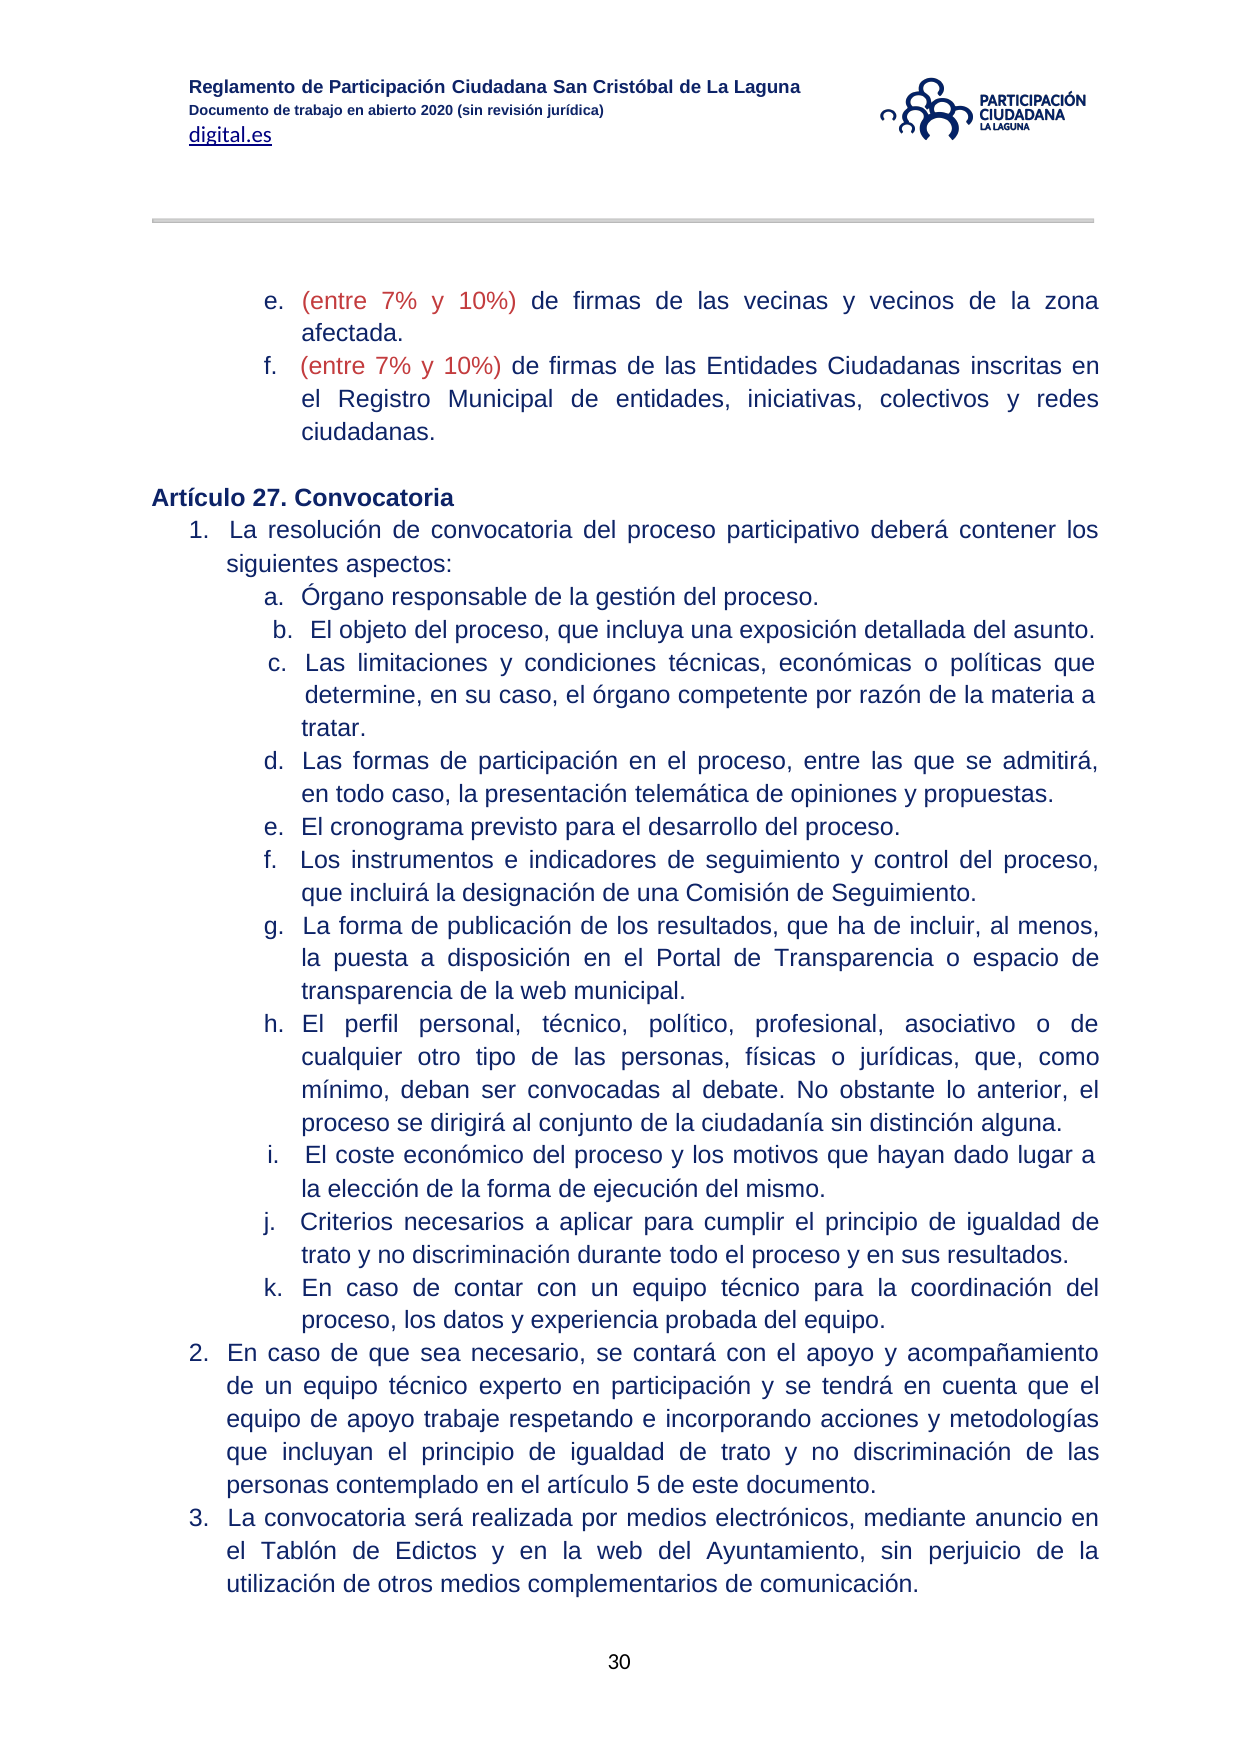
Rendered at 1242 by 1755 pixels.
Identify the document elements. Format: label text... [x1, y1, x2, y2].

text a. Órgano responsable de la gestión del proceso. [263, 582, 1108, 611]
text b. El objeto del proceso, que incluya una exposición detallada del asunto. c. Las limitaciones y condiciones técnicas, económicas o políticas que determine, en su caso, el órgano competente por razón de la materia a [259, 615, 1095, 709]
text f. Los instrumentos e indicadores de seguimiento y control del proceso, que incluirá la designación de una Comisión de Seguimiento. [263, 845, 1099, 907]
text la elección de la forma de ejecución del mismo. [301, 1174, 1108, 1203]
text tratar. [301, 713, 1108, 742]
text e. (entre 7% y 10%) de firmas de las vecinas y vecinos de la zona afectada. [263, 286, 1099, 347]
text k. En caso de contar con un equipo técnico para la coordinación del proceso, los datos y experiencia probada del equipo. [263, 1273, 1099, 1334]
text 3. La convocatoria será realizada por medios electrónicos, mediante anuncio en el Tablón de Edictos y en la web del Ayuntamiento, sin perjuicio de la utilización de otros medios complementarios de comunicación. [188, 1503, 1099, 1597]
text 1. La resolución de convocatoria del proceso participativo deberá contener los siguientes aspectos: [188, 516, 1099, 578]
text j. Criterios necesarios a aplicar para cumplir el principio de igualdad de trato y no discriminación durante todo el proceso y en sus resultados. [263, 1207, 1099, 1268]
text Artículo 27. Convocatoria [151, 482, 1108, 511]
text g. La forma de publicación de los resultados, que ha de incluir, al menos, la puesta a disposición en el Portal de Transparencia o espacio de transparencia de la web municipal. [263, 911, 1099, 1005]
text i. El coste económico del proceso y los motivos que hayan dado lugar a [139, 1141, 1095, 1170]
text f. (entre 7% y 10%) de firmas de las Entidades Ciudadanas inscritas en el Registro Municipal de entidades, iniciativas, colectivos y redes ciudadanas. [263, 351, 1099, 445]
text 2. En caso de que sea necesario, se contará con el apoyo y acompañamiento de un equipo técnico experto en participación y se tendrá en cuenta que el equipo de apoyo trabaje respetando e incorporando acciones y metodologías que incluyan el principio de igualdad de trato y no discriminación de las personas contemplado en el artículo 5 de este documento. [188, 1338, 1099, 1499]
text h. El perfil personal, técnico, político, profesional, asociativo o de cualquier otro tipo de las personas, físicas o jurídicas, que, como mínimo, deban ser convocadas al debate. No obstante lo anterior, el proceso se dirigirá al conjunto de la ciudadanía sin distinción alguna. [263, 1009, 1099, 1137]
text d. Las formas de participación en el proceso, entre las que se admitirá, en todo caso, la presentación telemática de opiniones y propuestas. [263, 746, 1099, 808]
text e. El cronograma previsto para el desarrollo del proceso. [263, 812, 1108, 841]
